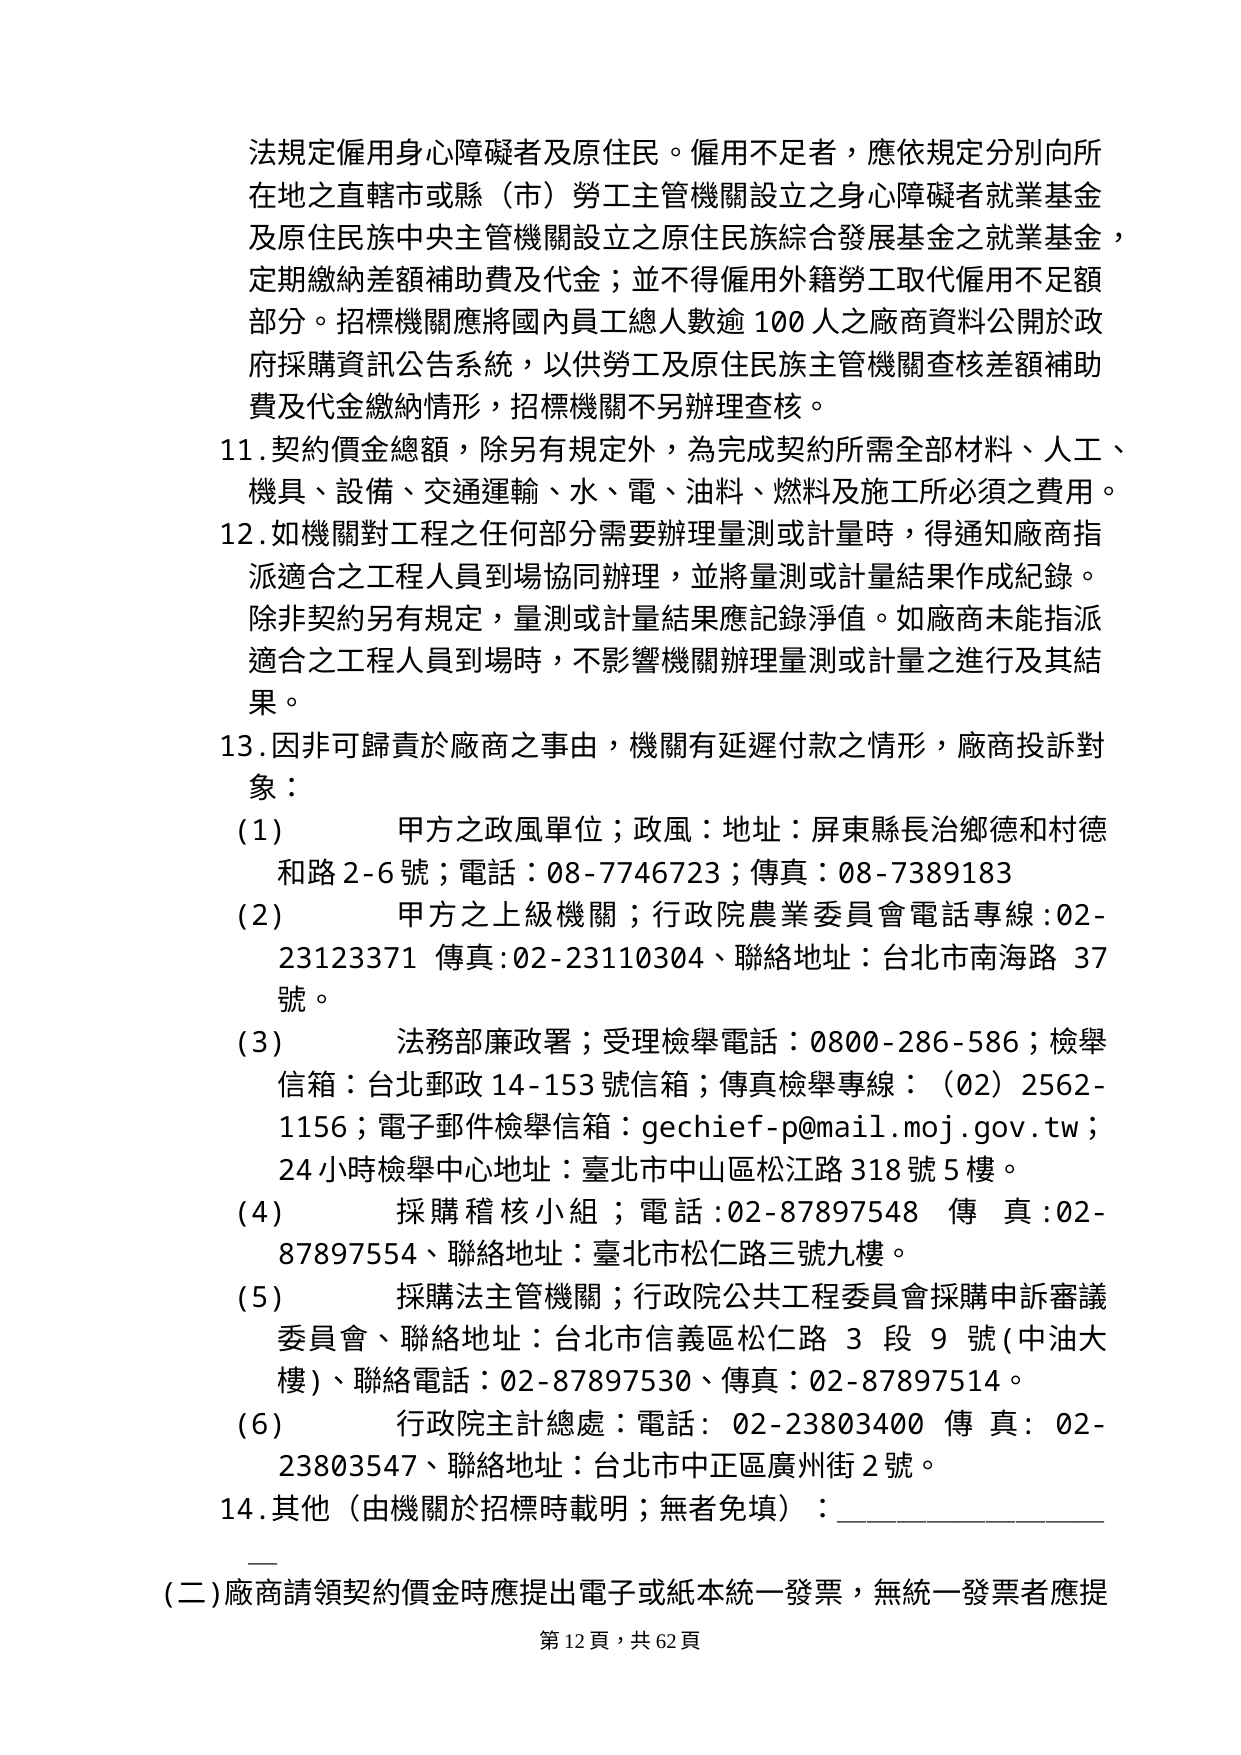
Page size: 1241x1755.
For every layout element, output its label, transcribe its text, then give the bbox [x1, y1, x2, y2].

text (1) 甲方之政風單位；政風：地址：屏東縣長治鄉德和村德和路2-6號；電話：08-7746723；傳真：08-7389183 [233, 807, 1108, 892]
text 11.契約價金總額，除另有規定外，為完成契約所需全部材料、人工、機具、設備、交通運輸、水、電、油料、燃料及施工所必須之費用。 [218, 426, 1104, 511]
text 13.因非可歸責於廠商之事由，機關有延遲付款之情形，廠商投訴對象： [218, 722, 1108, 807]
text (5) 採購法主管機關；行政院公共工程委員會採購申訴審議委員會、聯絡地址：台北市信義區松仁路 3 段 9 號(中油大樓)、聯絡電話：02-87897530、傳真：02-87897514。 [233, 1273, 1108, 1400]
text 10.廠商應依身心障礙者權益保障法、原住民族工作權保障法及採購法規定僱用身心障礙者及原住民。僱用不足者，應依規定分別向所在地之直轄市或縣（市）勞工主管機關設立之身心障礙者就業基金及原住民族中央主管機關設立之原住民族綜合發展基金之就業基金，定期繳納差額補助費及代金；並不得僱用外籍勞工取代僱用不足額部分。招標機關應將國內員工總人數逾100人之廠商資料公開於政府採購資訊公告系統，以供勞工及原住民族主管機關查核差額補助費及代金繳納情形，招標機關不另辦理查核。 [218, 130, 1104, 426]
text (6) 行政院主計總處：電話: 02-23803400 傳 真: 02-23803547、聯絡地址：台北市中正區廣州街2號。 [233, 1400, 1108, 1485]
text (2) 甲方之上級機關；行政院農業委員會電話專線:02-23123371 傳真:02-23110304、聯絡地址：台北市南海路 37 號。 [233, 892, 1108, 1019]
text (4) 採購稽核小組；電話:02-87897548 傳 真:02-87897554、聯絡地址：臺北市松仁路三號九樓。 [233, 1188, 1108, 1273]
text 14.其他（由機關於招標時載明；無者免填）：＿＿＿＿＿＿＿＿＿＿ [218, 1485, 1108, 1570]
text (二)廠商請領契約價金時應提出電子或紙本統一發票，無統一發票者應提 [159, 1570, 1110, 1612]
text 12.如機關對工程之任何部分需要辦理量測或計量時，得通知廠商指派適合之工程人員到場協同辦理，並將量測或計量結果作成紀錄。除非契約另有規定，量測或計量結果應記錄淨值。如廠商未能指派適合之工程人員到場時，不影響機關辦理量測或計量之進行及其結果。 [218, 511, 1104, 722]
text (3) 法務部廉政署；受理檢舉電話：0800-286-586；檢舉信箱：台北郵政14-153號信箱；傳真檢舉專線：（02）2562-1156；電子郵件檢舉信箱：gechief-p@mail.moj.gov.tw；24小時檢舉中心地址：臺北市中山區松江路318號5樓。 [233, 1019, 1108, 1188]
